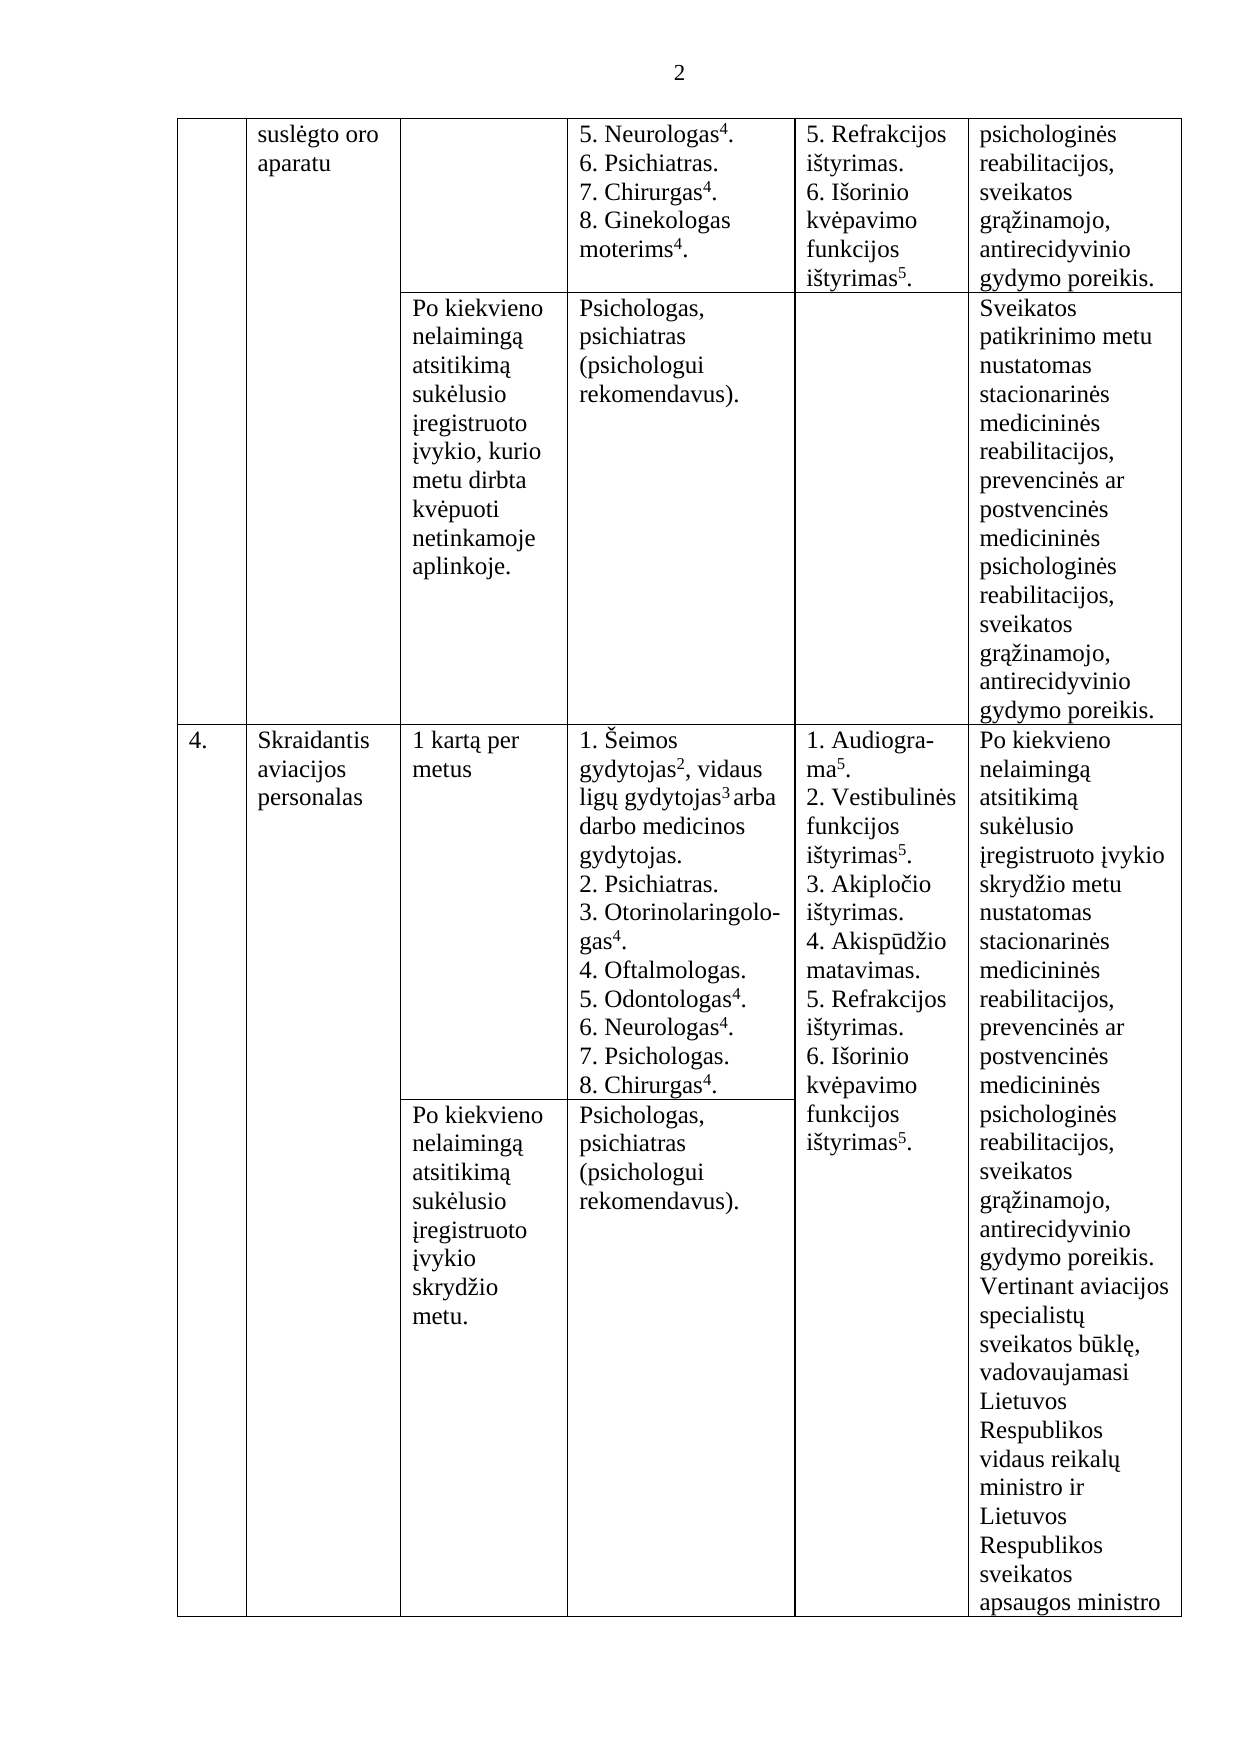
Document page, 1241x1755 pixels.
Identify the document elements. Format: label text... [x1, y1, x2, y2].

table_cell 4. [178, 725, 246, 1616]
table_cell 5. Neurologas4. 6. Psichiatras. 7. Chirurgas4. 8. Ginekologas moterims4. [568, 119, 794, 292]
table_cell Psichologas, psichiatras (psichologui rekomendavus). [568, 1100, 794, 1616]
table_cell [401, 119, 567, 292]
table_cell Psichologas, psichiatras (psichologui rekomendavus). [568, 293, 794, 724]
table_cell Po kiekvieno nelaimingą atsitikimą sukėlusio įregistruoto įvykio skrydžio metu. [401, 1100, 567, 1616]
table_cell psichologinės reabilitacijos, sveikatos grąžinamojo, antirecidyvinio gydymo poreikis. [969, 119, 1181, 292]
table_cell [796, 293, 968, 724]
table_cell Sveikatos patikrinimo metu nustatomas stacionarinės medicininės reabilitacijos, prevencinės ar postvencinės medicininės psichologinės reabilitacijos, sveikatos grąžinamojo, antirecidyvinio gydymo poreikis. [969, 293, 1181, 724]
table_cell Po kiekvieno nelaimingą atsitikimą sukėlusio įregistruoto įvykio, kurio metu dirbta kvėpuoti netinkamoje aplinkoje. [401, 293, 567, 724]
table_cell [178, 119, 246, 724]
table_cell 1. Šeimos gydytojas2, vidaus ligų gydytojas3 arba darbo medicinos gydytojas. 2. Psichiatras. 3. Otorinolaringolo-gas4. 4. Oftalmologas. 5. Odontologas4. 6. Neurologas4. 7. Psichologas. 8. Chirurgas4. [568, 725, 794, 1099]
table_cell 5. Refrakcijos ištyrimas. 6. Išorinio kvėpavimo funkcijos ištyrimas5. [796, 119, 968, 292]
table_cell 1. Audiogra-ma5. 2. Vestibulinės funkcijos ištyrimas5. 3. Akipločio ištyrimas. 4. Akispūdžio matavimas. 5. Refrakcijos ištyrimas. 6. Išorinio kvėpavimo funkcijos ištyrimas5. [796, 725, 968, 1616]
table_cell Po kiekvieno nelaimingą atsitikimą sukėlusio įregistruoto įvykio skrydžio metu nustatomas stacionarinės medicininės reabilitacijos, prevencinės ar postvencinės medicininės psichologinės reabilitacijos, sveikatos grąžinamojo, antirecidyvinio gydymo poreikis. Vertinant aviacijos specialistų sveikatos būklę, vadovaujamasi Lietuvos Respublikos vidaus reikalų ministro ir Lietuvos Respublikos sveikatos apsaugos ministro [969, 725, 1181, 1616]
table_cell Skraidantis aviacijos personalas [247, 725, 400, 1616]
table_cell suslėgto oro aparatu [247, 119, 400, 724]
table_cell 1 kartą per metus [401, 725, 567, 1099]
